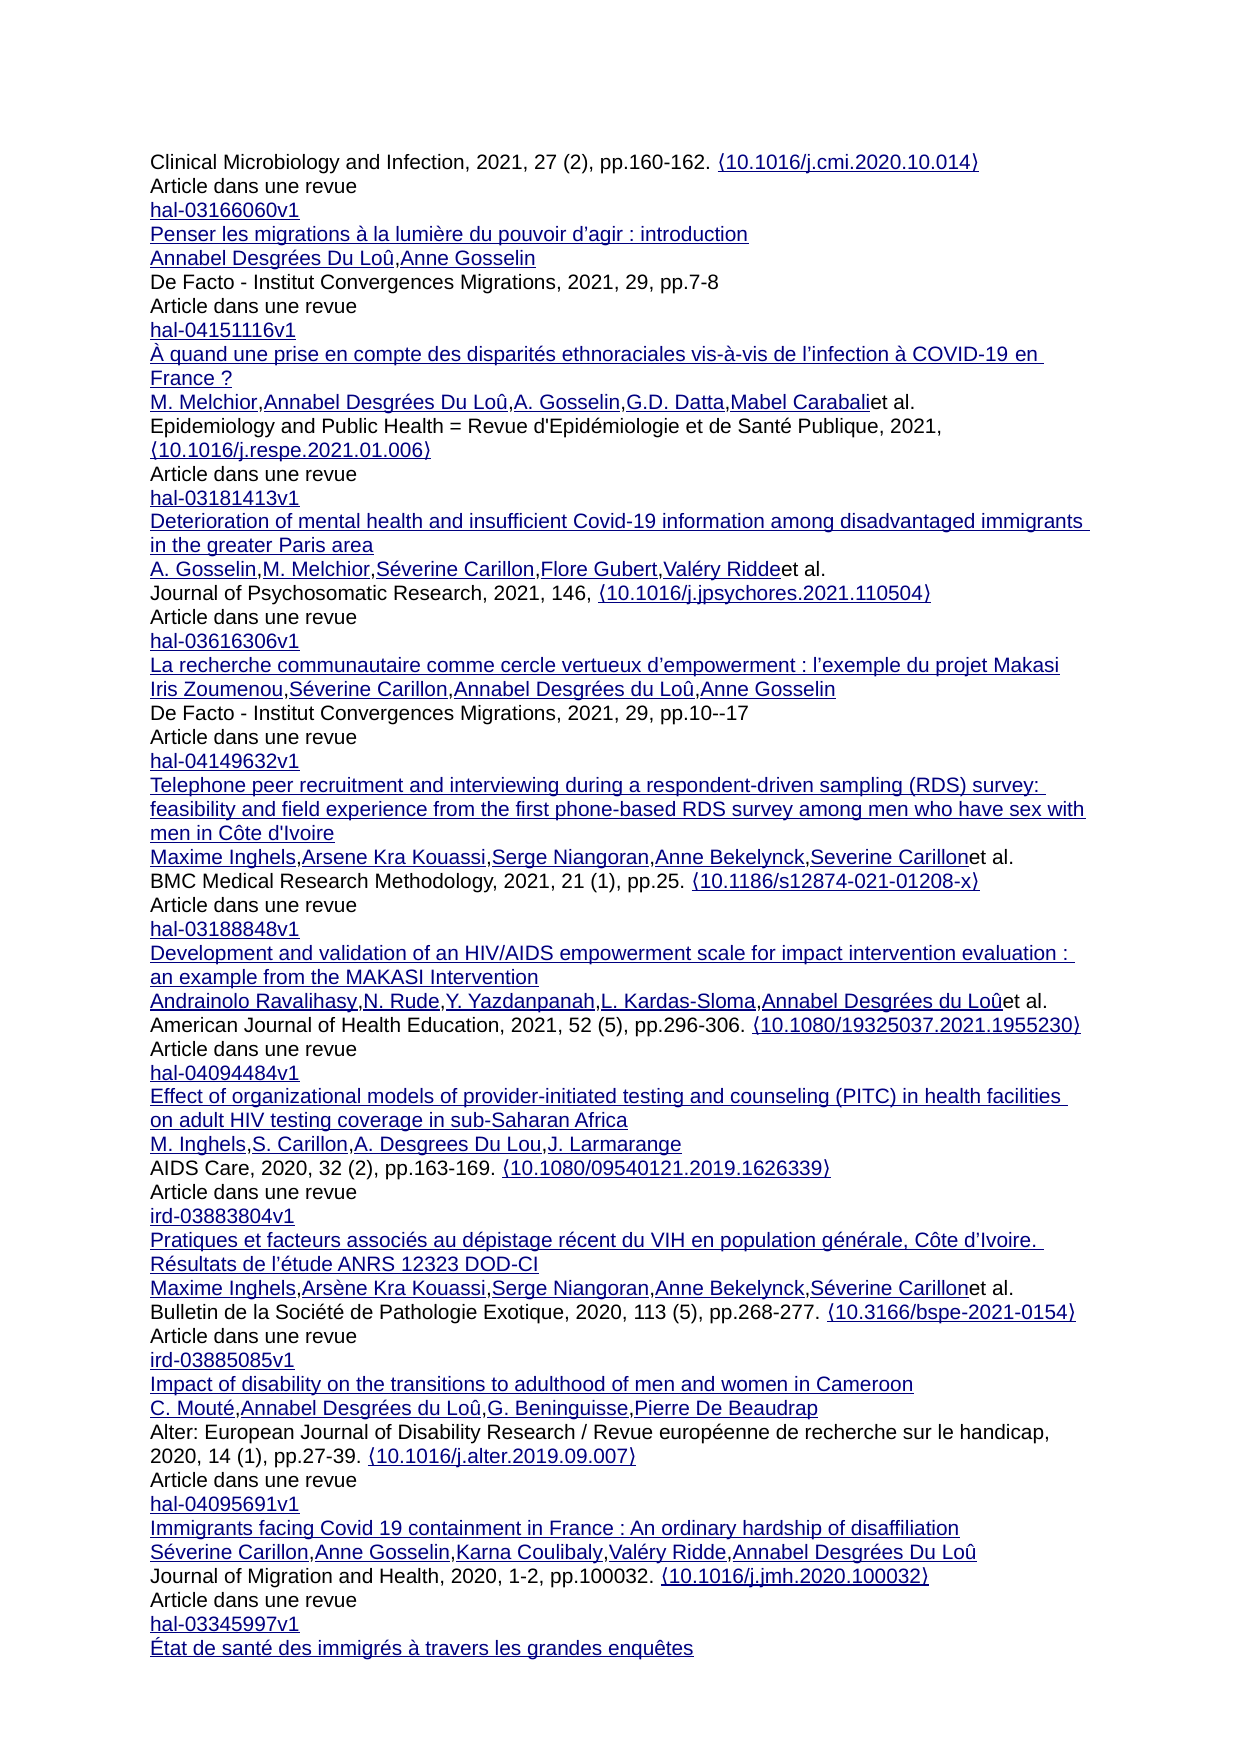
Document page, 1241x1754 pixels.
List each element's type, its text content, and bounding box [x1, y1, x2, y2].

table_cell La recherche communautaire comme cercle vertueux d’empowerment : l’exemple du projet Makasi Iris Zoumenou,Séverine Carillon,Annabel Desgrées du Loû,Anne Gosselin De Facto - Institut Convergences Migrations, 2021, 29, pp.10--17 Article dans une revue hal-04149632v1 [150, 653, 1090, 773]
table_cell Impact of disability on the transitions to adulthood of men and women in Cameroon C. Mouté,Annabel Desgrées du Loû,G. Beninguisse,Pierre De Beaudrap Alter: European Journal of Disability Research / Revue européenne de recherche sur le handicap, 2020, 14 (1), pp.27-39. ⟨10.1016/j.alter.2019.09.007⟩ Article dans une revue hal-04095691v1 [150, 1372, 1090, 1516]
table_cell Deterioration of mental health and insufficient Covid-19 information among disadvantaged immigrants [150, 509, 1090, 530]
table_cell Immigrants facing Covid 19 containment in France : An ordinary hardship of disaffiliation Séverine Carillon,Anne Gosselin,Karna Coulibaly,Valéry Ridde,Annabel Desgrées Du Loû Journal of Migration and Health, 2020, 1-2, pp.100032. ⟨10.1016/j.jmh.2020.100032⟩ Article dans une revue hal-03345997v1 [150, 1516, 1090, 1635]
table_cell Clinical Microbiology and Infection, 2021, 27 (2), pp.160-162. ⟨10.1016/j.cmi.2020.10.014⟩ Article dans une revue hal-03166060v1 [150, 150, 1090, 222]
table_cell Development and validation of an HIV/AIDS empowerment scale for impact intervention evaluation : an example from the MAKASI Intervention Andrainolo Ravalihasy,N. Rude,Y. Yazdanpanah,L. Kardas-Sloma,Annabel Desgrées du Loûet al. American Journal of Health Education, 2021, 52 (5), pp.296-306. ⟨10.1080/19325037.2021.1955230⟩ Article dans une revue hal-04094484v1 [150, 941, 1090, 1084]
table_cell À quand une prise en compte des disparités ethnoraciales vis-à-vis de l’infection à COVID-19 en France ? M. Melchior,Annabel Desgrées Du Loû,A. Gosselin,G.D. Datta,Mabel Carabaliet al. Epidemiology and Public Health = Revue d'Epidémiologie et de Santé Publique, 2021, ⟨10.1016/j.respe.2021.01.006⟩ Article dans une revue hal-03181413v1 [150, 342, 1090, 509]
table_cell Telephone peer recruitment and interviewing during a respondent-driven sampling (RDS) survey: feasibility and field experience from the first phone-based RDS survey among men who have sex with men in Côte d'Ivoire Maxime Inghels,Arsene Kra Kouassi,Serge Niangoran,Anne Bekelynck,Severine Carillonet al. BMC Medical Research Methodology, 2021, 21 (1), pp.25. ⟨10.1186/s12874-021-01208-x⟩ Article dans une revue hal-03188848v1 [150, 773, 1090, 941]
table_cell État de santé des immigrés à travers les grandes enquêtes [150, 1635, 1090, 1659]
table_cell Effect of organizational models of provider-initiated testing and counseling (PITC) in health facilities on adult HIV testing coverage in sub-Saharan Africa M. Inghels,S. Carillon,A. Desgrees Du Lou,J. Larmarange AIDS Care, 2020, 32 (2), pp.163-169. ⟨10.1080/09540121.2019.1626339⟩ Article dans une revue ird-03883804v1 [150, 1084, 1090, 1228]
table_cell Pratiques et facteurs associés au dépistage récent du VIH en population générale, Côte d’Ivoire. Résultats de l’étude ANRS 12323 DOD-CI Maxime Inghels,Arsène Kra Kouassi,Serge Niangoran,Anne Bekelynck,Séverine Carillonet al. Bulletin de la Société de Pathologie Exotique, 2020, 113 (5), pp.268-277. ⟨10.3166/bspe-2021-0154⟩ Article dans une revue ird-03885085v1 [150, 1228, 1090, 1372]
table_cell in the greater Paris area A. Gosselin,M. Melchior,Séverine Carillon,Flore Gubert,Valéry Riddeet al. Journal of Psychosomatic Research, 2021, 146, ⟨10.1016/j.jpsychores.2021.110504⟩ Article dans une revue hal-03616306v1 [150, 531, 1090, 653]
table_cell Penser les migrations à la lumière du pouvoir d’agir : introduction Annabel Desgrées Du Loû,Anne Gosselin De Facto - Institut Convergences Migrations, 2021, 29, pp.7-8 Article dans une revue hal-04151116v1 [150, 222, 1090, 342]
